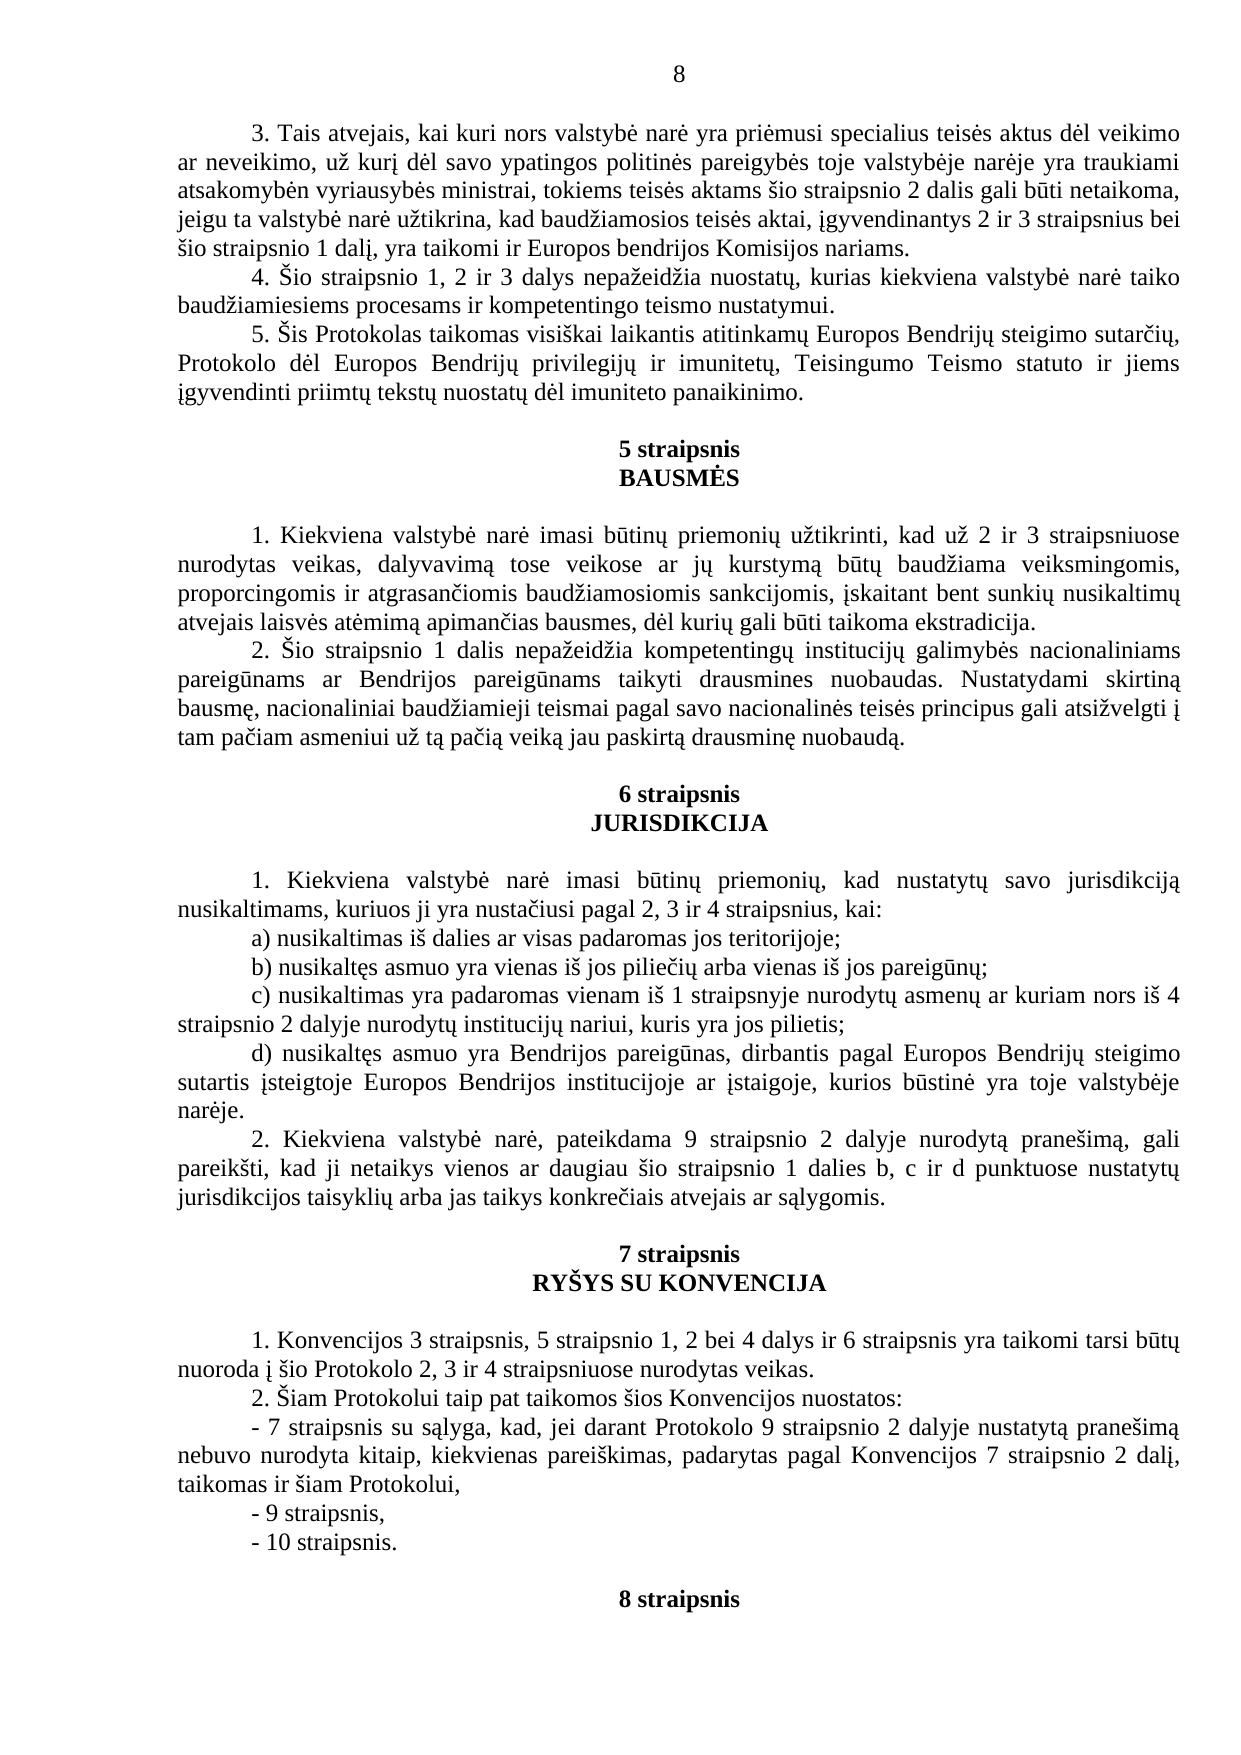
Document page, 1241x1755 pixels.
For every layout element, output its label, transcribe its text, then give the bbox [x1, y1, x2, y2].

text - 7 straipsnis su sąlyga, kad, jei darant Protokolo 9 straipsnio 2 dalyje nustatytą pranešimą nebuvo nurodyta kitaip, kiekvienas pareiškimas, padarytas pagal Konvencijos 7 straipsnio 2 dalį, taikomas ir šiam Protokolui, [177, 1412, 1181, 1498]
text 1. Kiekviena valstybė narė imasi būtinų priemonių, kad nustatytų savo jurisdikciją nusikaltimams, kuriuos ji yra nustačiusi pagal 2, 3 ir 4 straipsnius, kai: [177, 866, 1181, 923]
text Bausmės [177, 463, 1181, 492]
text 2. Šiam Protokolui taip pat taikomos šios Konvencijos nuostatos: [177, 1383, 1181, 1412]
text 7 straipsnis [177, 1239, 1181, 1268]
text - 9 straipsnis, [177, 1498, 1181, 1527]
text - 10 straipsnis. [177, 1527, 1181, 1556]
text Jurisdikcija [177, 808, 1181, 837]
text 3. Tais atvejais, kai kuri nors valstybė narė yra priėmusi specialius teisės aktus dėl veikimo ar neveikimo, už kurį dėl savo ypatingos politinės pareigybės toje valstybėje narėje yra traukiami atsakomybėn vyriausybės ministrai, tokiems teisės aktams šio straipsnio 2 dalis gali būti netaikoma, jeigu ta valstybė narė užtikrina, kad baudžiamosios teisės aktai, įgyvendinantys 2 ir 3 straipsnius bei šio straipsnio 1 dalį, yra taikomi ir Europos bendrijos Komisijos nariams. [177, 118, 1181, 262]
text 1. Kiekviena valstybė narė imasi būtinų priemonių užtikrinti, kad už 2 ir 3 straipsniuose nurodytas veikas, dalyvavimą tose veikose ar jų kurstymą būtų baudžiama veiksmingomis, proporcingomis ir atgrasančiomis baudžiamosiomis sankcijomis, įskaitant bent sunkių nusikaltimų atvejais laisvės atėmimą apimančias bausmes, dėl kurių gali būti taikoma ekstradicija. [177, 521, 1181, 636]
text 2. Kiekviena valstybė narė, pateikdama 9 straipsnio 2 dalyje nurodytą pranešimą, gali pareikšti, kad ji netaikys vienos ar daugiau šio straipsnio 1 dalies b, c ir d punktuose nustatytų jurisdikcijos taisyklių arba jas taikys konkrečiais atvejais ar sąlygomis. [177, 1124, 1181, 1211]
text c) nusikaltimas yra padaromas vienam iš 1 straipsnyje nurodytų asmenų ar kuriam nors iš 4 straipsnio 2 dalyje nurodytų institucijų nariui, kuris yra jos pilietis; [177, 981, 1181, 1038]
text 6 straipsnis [177, 779, 1181, 808]
text 5 straipsnis [177, 434, 1181, 463]
text 2. Šio straipsnio 1 dalis nepažeidžia kompetentingų institucijų galimybės nacionaliniams pareigūnams ar Bendrijos pareigūnams taikyti drausmines nuobaudas. Nustatydami skirtiną bausmę, nacionaliniai baudžiamieji teismai pagal savo nacionalinės teisės principus gali atsižvelgti į tam pačiam asmeniui už tą pačią veiką jau paskirtą drausminę nuobaudą. [177, 636, 1181, 751]
text b) nusikaltęs asmuo yra vienas iš jos piliečių arba vienas iš jos pareigūnų; [177, 952, 1181, 981]
text a) nusikaltimas iš dalies ar visas padaromas jos teritorijoje; [177, 923, 1181, 952]
text d) nusikaltęs asmuo yra Bendrijos pareigūnas, dirbantis pagal Europos Bendrijų steigimo sutartis įsteigtoje Europos Bendrijos institucijoje ar įstaigoje, kurios būstinė yra toje valstybėje narėje. [177, 1038, 1181, 1124]
text Ryšys su Konvencija [177, 1268, 1181, 1297]
text 5. Šis Protokolas taikomas visiškai laikantis atitinkamų Europos Bendrijų steigimo sutarčių, Protokolo dėl Europos Bendrijų privilegijų ir imunitetų, Teisingumo Teismo statuto ir jiems įgyvendinti priimtų tekstų nuostatų dėl imuniteto panaikinimo. [177, 319, 1181, 406]
text 4. Šio straipsnio 1, 2 ir 3 dalys nepažeidžia nuostatų, kurias kiekviena valstybė narė taiko baudžiamiesiems procesams ir kompetentingo teismo nustatymui. [177, 262, 1181, 319]
text 8 straipsnis [177, 1584, 1181, 1613]
text 1. Konvencijos 3 straipsnis, 5 straipsnio 1, 2 bei 4 dalys ir 6 straipsnis yra taikomi tarsi būtų nuoroda į šio Protokolo 2, 3 ir 4 straipsniuose nurodytas veikas. [177, 1326, 1181, 1383]
